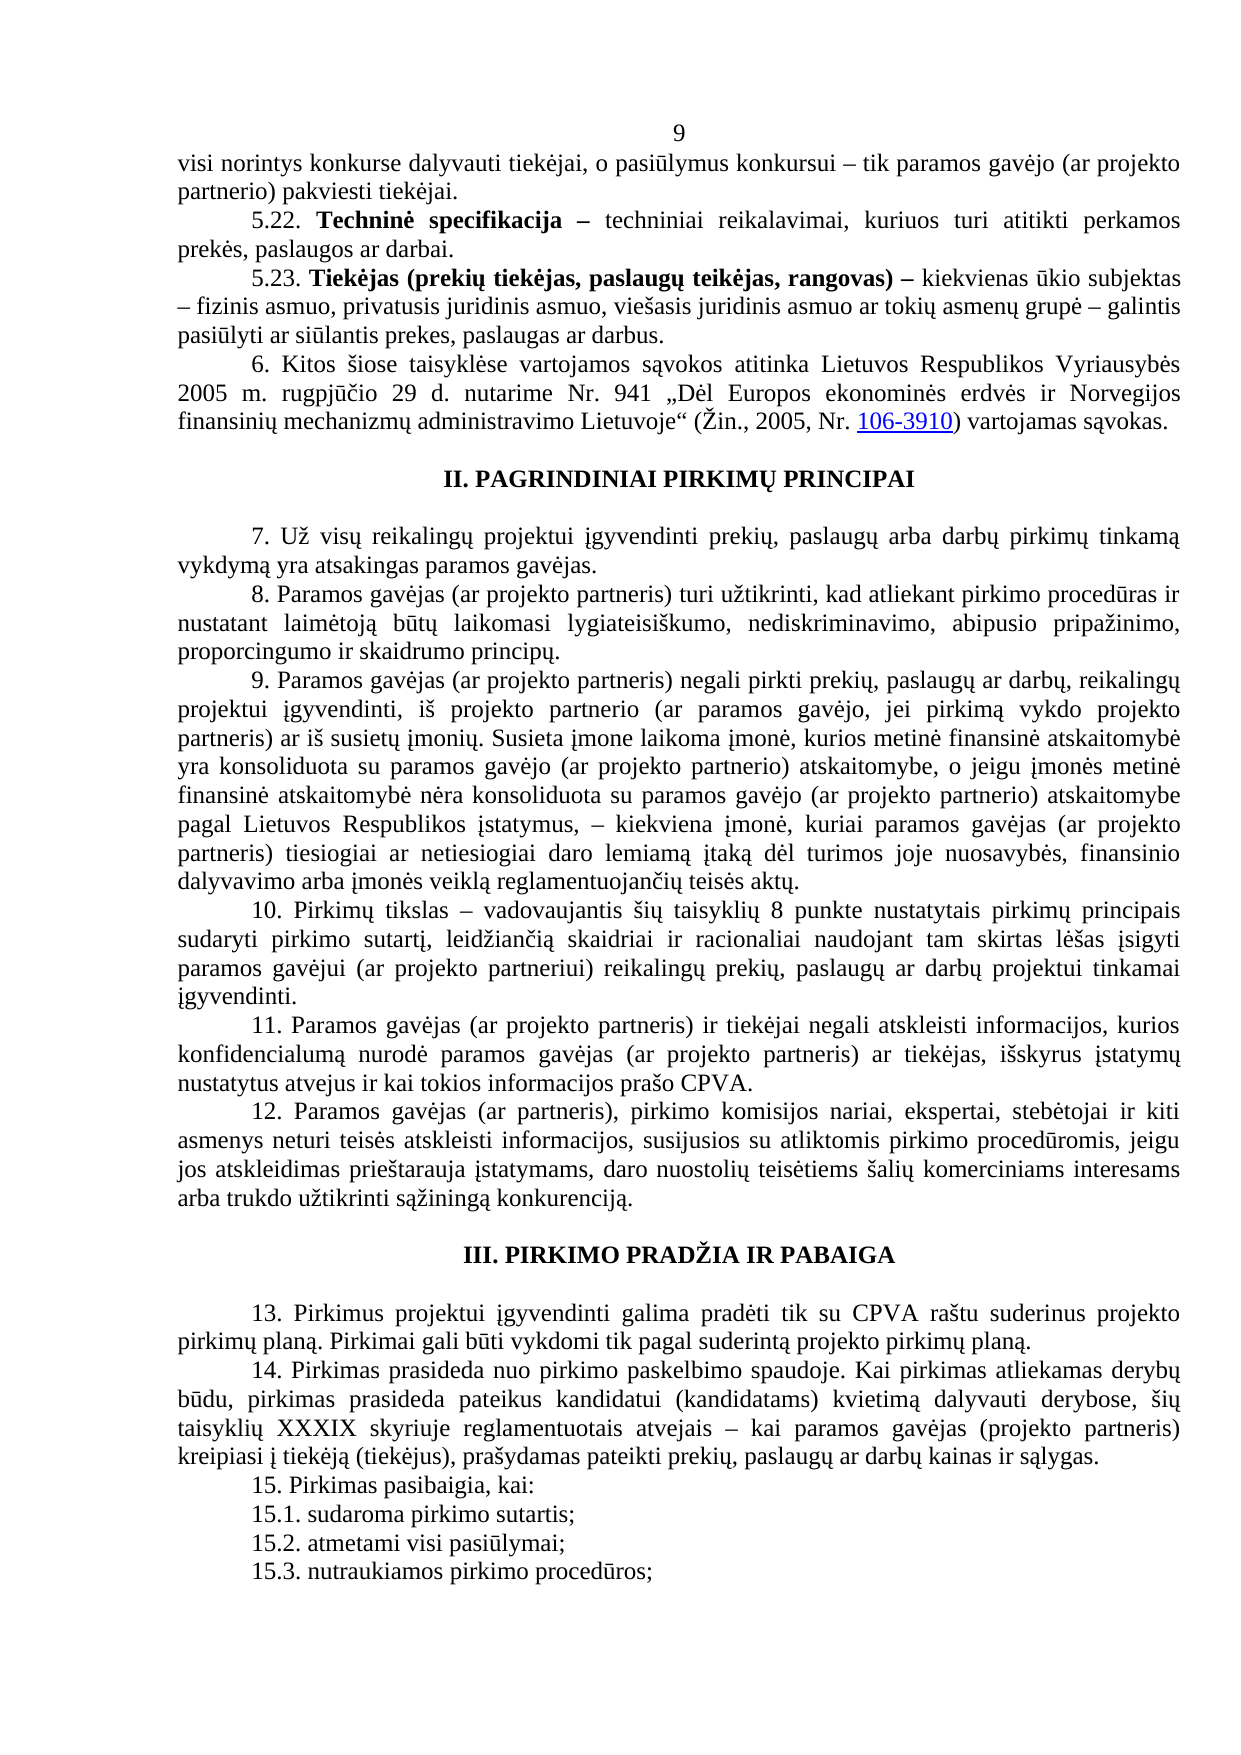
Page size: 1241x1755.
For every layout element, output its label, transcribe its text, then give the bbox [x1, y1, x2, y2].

text 9. Paramos gavėjas (ar projekto partneris) negali pirkti prekių, paslaugų ar darbų, reikalingų projektui įgyvendinti, iš projekto partnerio (ar paramos gavėjo, jei pirkimą vykdo projekto partneris) ar iš susietų įmonių. Susieta įmone laikoma įmonė, kurios metinė finansinė atskaitomybė yra konsoliduota su paramos gavėjo (ar projekto partnerio) atskaitomybe, o jeigu įmonės metinė finansinė atskaitomybė nėra konsoliduota su paramos gavėjo (ar projekto partnerio) atskaitomybe pagal Lietuvos Respublikos įstatymus, – kiekviena įmonė, kuriai paramos gavėjas (ar projekto partneris) tiesiogiai ar netiesiogiai daro lemiamą įtaką dėl turimos joje nuosavybės, finansinio dalyvavimo arba įmonės veiklą reglamentuojančių teisės aktų. [177, 665, 1181, 895]
text 15.2. atmetami visi pasiūlymai; [177, 1528, 1181, 1556]
text visi norintys konkurse dalyvauti tiekėjai, o pasiūlymus konkursui – tik paramos gavėjo (ar projekto partnerio) pakviesti tiekėjai. [177, 148, 1181, 205]
text 10. Pirkimų tikslas – vadovaujantis šių taisyklių 8 punkte nustatytais pirkimų principais sudaryti pirkimo sutartį, leidžiančią skaidriai ir racionaliai naudojant tam skirtas lėšas įsigyti paramos gavėjui (ar projekto partneriui) reikalingų prekių, paslaugų ar darbų projektui tinkamai įgyvendinti. [177, 895, 1181, 1010]
text 5.22. Techninė specifikacija – techniniai reikalavimai, kuriuos turi atitikti perkamos prekės, paslaugos ar darbai. [177, 205, 1181, 263]
text 6. Kitos šiose taisyklėse vartojamos sąvokos atitinka Lietuvos Respublikos Vyriausybės 2005 m. rugpjūčio 29 d. nutarime Nr. 941 „Dėl Europos ekonominės erdvės ir Norvegijos finansinių mechanizmų administravimo Lietuvoje“ (Žin., 2005, Nr. 106-3910) vartojamas sąvokas. [177, 349, 1181, 435]
text 11. Paramos gavėjas (ar projekto partneris) ir tiekėjai negali atskleisti informacijos, kurios konfidencialumą nurodė paramos gavėjas (ar projekto partneris) ar tiekėjas, išskyrus įstatymų nustatytus atvejus ir kai tokios informacijos prašo CPVA. [177, 1010, 1181, 1096]
text 15. Pirkimas pasibaigia, kai: [177, 1470, 1181, 1499]
text 14. Pirkimas prasideda nuo pirkimo paskelbimo spaudoje. Kai pirkimas atliekamas derybų būdu, pirkimas prasideda pateikus kandidatui (kandidatams) kvietimą dalyvauti derybose, šių taisyklių XXXIX skyriuje reglamentuotais atvejais – kai paramos gavėjas (projekto partneris) kreipiasi į tiekėją (tiekėjus), prašydamas pateikti prekių, paslaugų ar darbų kainas ir sąlygas. [177, 1355, 1181, 1470]
text 8. Paramos gavėjas (ar projekto partneris) turi užtikrinti, kad atliekant pirkimo procedūras ir nustatant laimėtoją būtų laikomasi lygiateisiškumo, nediskriminavimo, abipusio pripažinimo, proporcingumo ir skaidrumo principų. [177, 579, 1181, 665]
text III. PIRKIMO PRADŽIA IR PABAIGA [177, 1240, 1181, 1269]
text 13. Pirkimus projektui įgyvendinti galima pradėti tik su CPVA raštu suderinus projekto pirkimų planą. Pirkimai gali būti vykdomi tik pagal suderintą projekto pirkimų planą. [177, 1298, 1181, 1355]
text 12. Paramos gavėjas (ar partneris), pirkimo komisijos nariai, ekspertai, stebėtojai ir kiti asmenys neturi teisės atskleisti informacijos, susijusios su atliktomis pirkimo procedūromis, jeigu jos atskleidimas prieštarauja įstatymams, daro nuostolių teisėtiems šalių komerciniams interesams arba trukdo užtikrinti sąžiningą konkurenciją. [177, 1096, 1181, 1211]
text 15.1. sudaroma pirkimo sutartis; [177, 1499, 1181, 1528]
text 5.23. Tiekėjas (prekių tiekėjas, paslaugų teikėjas, rangovas) – kiekvienas ūkio subjektas – fizinis asmuo, privatusis juridinis asmuo, viešasis juridinis asmuo ar tokių asmenų grupė – galintis pasiūlyti ar siūlantis prekes, paslaugas ar darbus. [177, 263, 1181, 349]
text II. PAGRINDINIAI PIRKIMŲ PRINCIPAI [177, 464, 1181, 493]
text 7. Už visų reikalingų projektui įgyvendinti prekių, paslaugų arba darbų pirkimų tinkamą vykdymą yra atsakingas paramos gavėjas. [177, 521, 1181, 579]
text 15.3. nutraukiamos pirkimo procedūros; [177, 1556, 1181, 1585]
